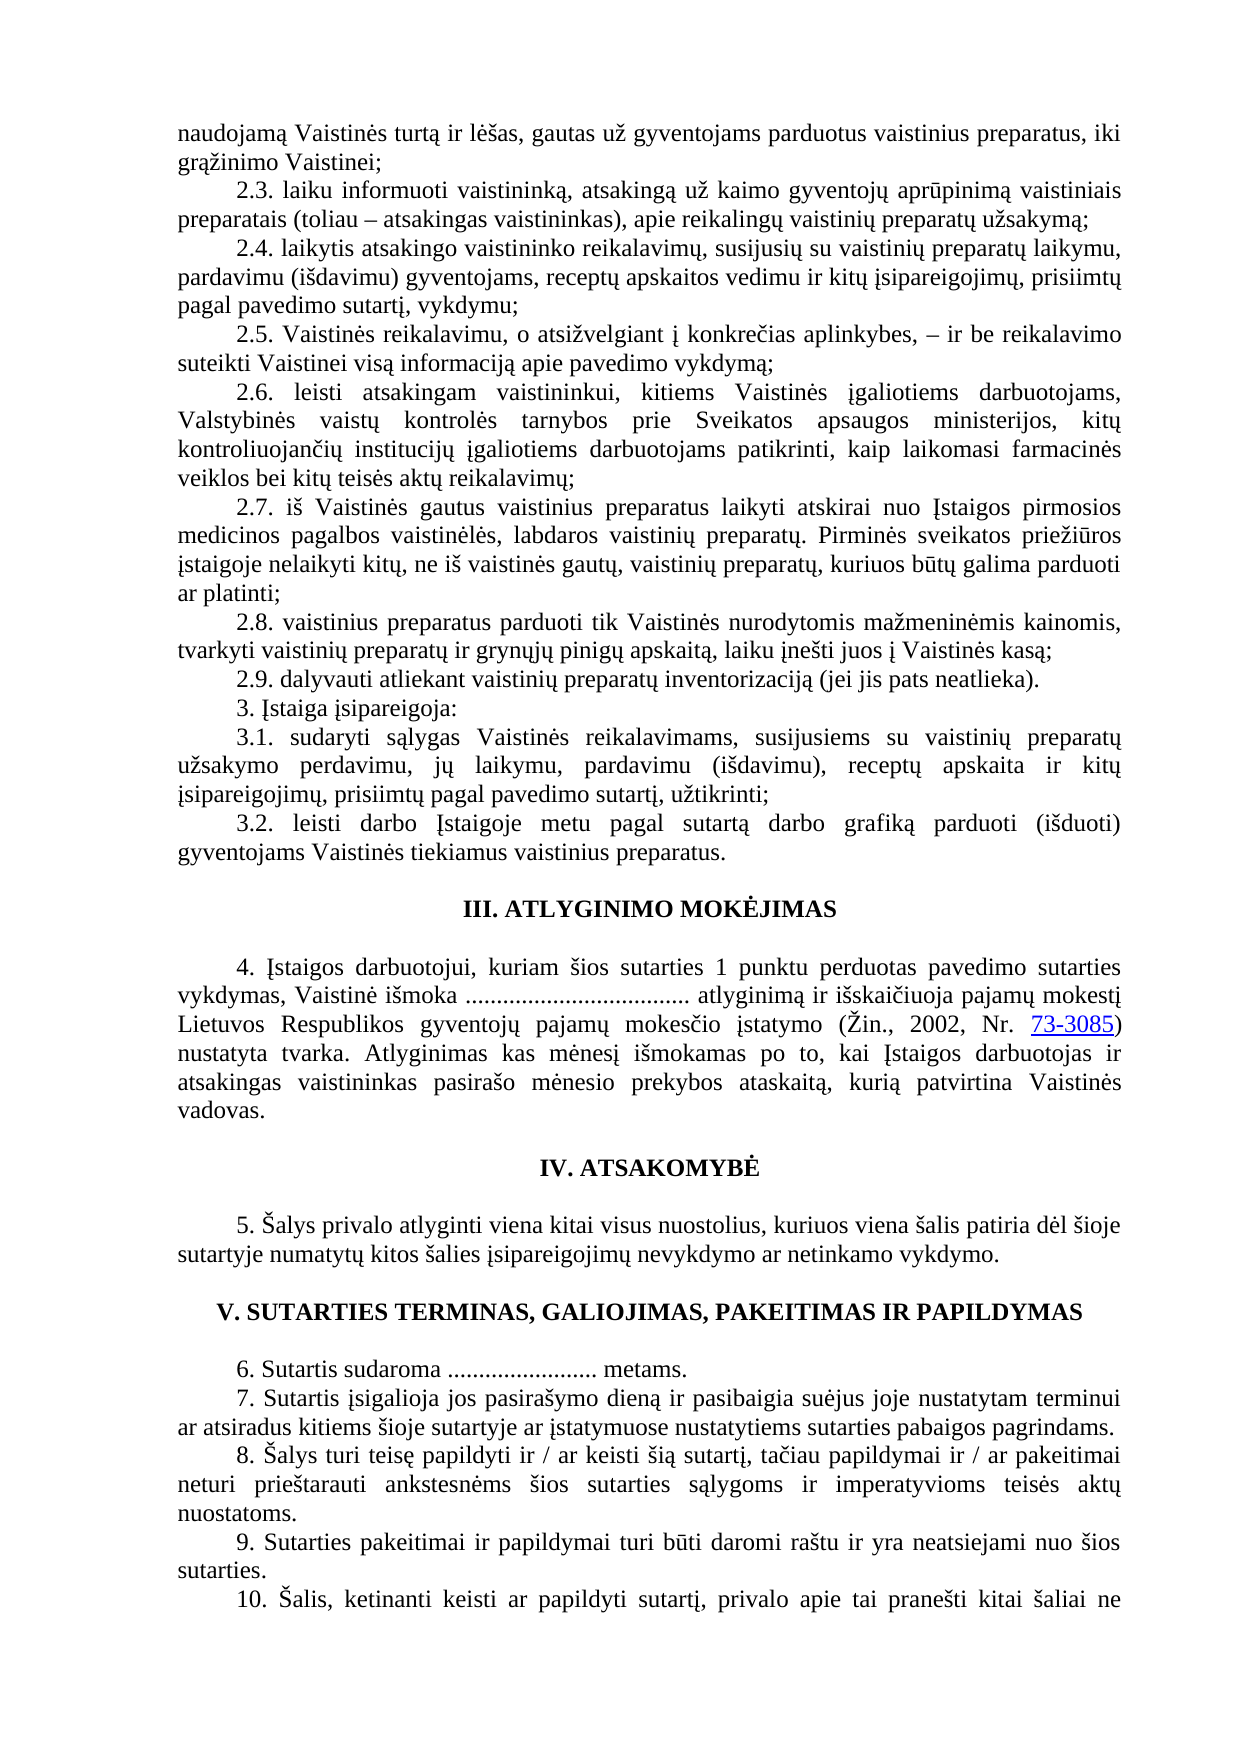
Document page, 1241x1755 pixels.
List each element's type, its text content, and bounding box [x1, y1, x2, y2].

text 2.7. iš Vaistinės gautus vaistinius preparatus laikyti atskirai nuo Įstaigos pirmosios medicinos pagalbos vaistinėlės, labdaros vaistinių preparatų. Pirminės sveikatos priežiūros įstaigoje nelaikyti kitų, ne iš vaistinės gautų, vaistinių preparatų, kuriuos būtų galima parduoti ar platinti; [177, 492, 1122, 607]
text 7. Sutartis įsigalioja jos pasirašymo dieną ir pasibaigia suėjus joje nustatytam terminui ar atsiradus kitiems šioje sutartyje ar įstatymuose nustatytiems sutarties pabaigos pagrindams. [177, 1383, 1122, 1441]
text 2.9. dalyvauti atliekant vaistinių preparatų inventorizaciją (jei jis pats neatlieka). [177, 664, 1122, 693]
text V. SUTARTIES TERMINAS, GALIOJIMAS, PAKEITIMAS IR PAPILDYMAS [177, 1297, 1122, 1326]
text 2.4. laikytis atsakingo vaistininko reikalavimų, susijusių su vaistinių preparatų laikymu, pardavimu (išdavimu) gyventojams, receptų apskaitos vedimu ir kitų įsipareigojimų, prisiimtų pagal pavedimo sutartį, vykdymu; [177, 233, 1122, 319]
text 4. Įstaigos darbuotojui, kuriam šios sutarties 1 punktu perduotas pavedimo sutarties vykdymas, Vaistinė išmoka .................................... atlyginimą ir išskaičiuoja pajamų mokestį Lietuvos Respublikos gyventojų pajamų mokesčio įstatymo (Žin., 2002, Nr. 73-3085) nustatyta tvarka. Atlyginimas kas mėnesį išmokamas po to, kai Įstaigos darbuotojas ir atsakingas vaistininkas pasirašo mėnesio prekybos ataskaitą, kurią patvirtina Vaistinės vadovas. [177, 952, 1122, 1124]
text 8. Šalys turi teisę papildyti ir / ar keisti šią sutartį, tačiau papildymai ir / ar pakeitimai neturi prieštarauti ankstesnėms šios sutarties sąlygoms ir imperatyvioms teisės aktų nuostatoms. [177, 1441, 1122, 1527]
text 2.6. leisti atsakingam vaistininkui, kitiems Vaistinės įgaliotiems darbuotojams, Valstybinės vaistų kontrolės tarnybos prie Sveikatos apsaugos ministerijos, kitų kontroliuojančių institucijų įgaliotiems darbuotojams patikrinti, kaip laikomasi farmacinės veiklos bei kitų teisės aktų reikalavimų; [177, 377, 1122, 492]
text 2.5. Vaistinės reikalavimu, o atsižvelgiant į konkrečias aplinkybes, – ir be reikalavimo suteikti Vaistinei visą informaciją apie pavedimo vykdymą; [177, 319, 1122, 377]
text 5. Šalys privalo atlyginti viena kitai visus nuostolius, kuriuos viena šalis patiria dėl šioje sutartyje numatytų kitos šalies įsipareigojimų nevykdymo ar netinkamo vykdymo. [177, 1211, 1122, 1268]
text 3.2. leisti darbo Įstaigoje metu pagal sutartą darbo grafiką parduoti (išduoti) gyventojams Vaistinės tiekiamus vaistinius preparatus. [177, 808, 1122, 866]
text 6. Sutartis sudaroma ........................ metams. [177, 1354, 1122, 1383]
text III. ATLYGINIMO MOKĖJIMAS [177, 894, 1122, 923]
text naudojamą Vaistinės turtą ir lėšas, gautas už gyventojams parduotus vaistinius preparatus, iki grąžinimo Vaistinei; [177, 118, 1122, 176]
text 9. Sutarties pakeitimai ir papildymai turi būti daromi raštu ir yra neatsiejami nuo šios sutarties. [177, 1527, 1122, 1584]
text 3. Įstaiga įsipareigoja: [177, 693, 1122, 722]
text 2.8. vaistinius preparatus parduoti tik Vaistinės nurodytomis mažmeninėmis kainomis, tvarkyti vaistinių preparatų ir grynųjų pinigų apskaitą, laiku įnešti juos į Vaistinės kasą; [177, 607, 1122, 664]
text 10. Šalis, ketinanti keisti ar papildyti sutartį, privalo apie tai pranešti kitai šaliai ne [177, 1584, 1122, 1613]
text IV. ATSAKOMYBĖ [177, 1153, 1122, 1182]
text 3.1. sudaryti sąlygas Vaistinės reikalavimams, susijusiems su vaistinių preparatų užsakymo perdavimu, jų laikymu, pardavimu (išdavimu), receptų apskaita ir kitų įsipareigojimų, prisiimtų pagal pavedimo sutartį, užtikrinti; [177, 722, 1122, 808]
text 2.3. laiku informuoti vaistininką, atsakingą už kaimo gyventojų aprūpinimą vaistiniais preparatais (toliau – atsakingas vaistininkas), apie reikalingų vaistinių preparatų užsakymą; [177, 176, 1122, 233]
